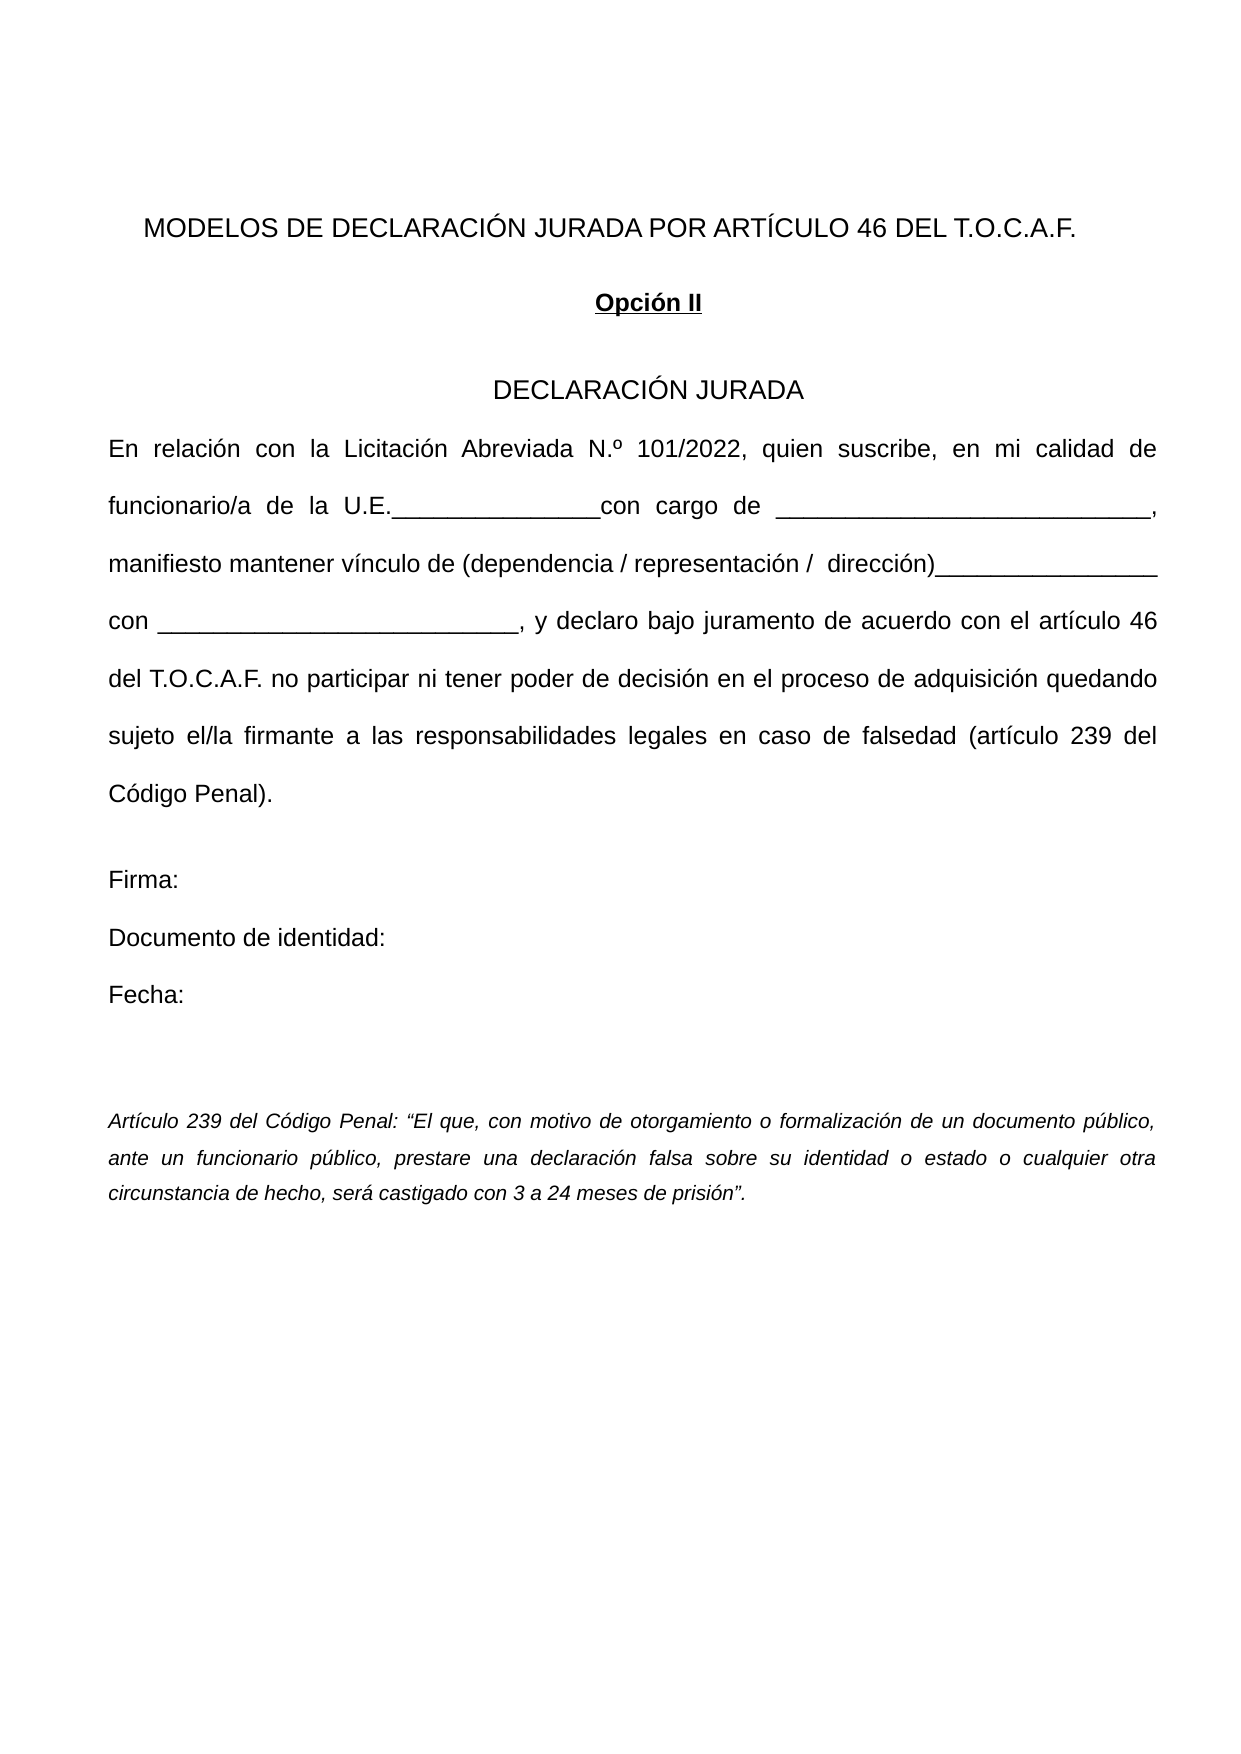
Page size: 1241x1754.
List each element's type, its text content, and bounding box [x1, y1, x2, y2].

text Documento de identidad: [108, 922, 1159, 951]
subtitle MODELOS DE DECLARACIÓN JURADA POR ARTÍCULO 46 DEL T.O.C.A.F. [61, 212, 1159, 243]
text Firma: [108, 865, 1159, 894]
text DECLARACIÓN JURADA [137, 374, 1159, 405]
text Artículo 239 del Código Penal: “El que, con motivo de otorgamiento o formalización de un documento público, ante un funcionario público, prestare una declaración falsa sobre su identidad o estado o cualquier otra circunstancia de hecho, será castigado con 3 a 24 meses de prisión”. [108, 1109, 1159, 1205]
text En relación con la Licitación Abreviada N.º 101/2022, quien suscribe, en mi calidad de funcionario/a de la U.E._______________con cargo de ___________________________, manifiesto mantener vínculo de (dependencia / representación / dirección)________________ con __________________________, y declaro bajo juramento de acuerdo con el artículo 46 del T.O.C.A.F. no participar ni tener poder de decisión en el proceso de adquisición quedando sujeto el/la firmante a las responsabilidades legales en caso de falsedad (artículo 239 del Código Penal). [108, 434, 1159, 807]
text Opción II [137, 287, 1159, 316]
text Fecha: [108, 980, 1159, 1009]
